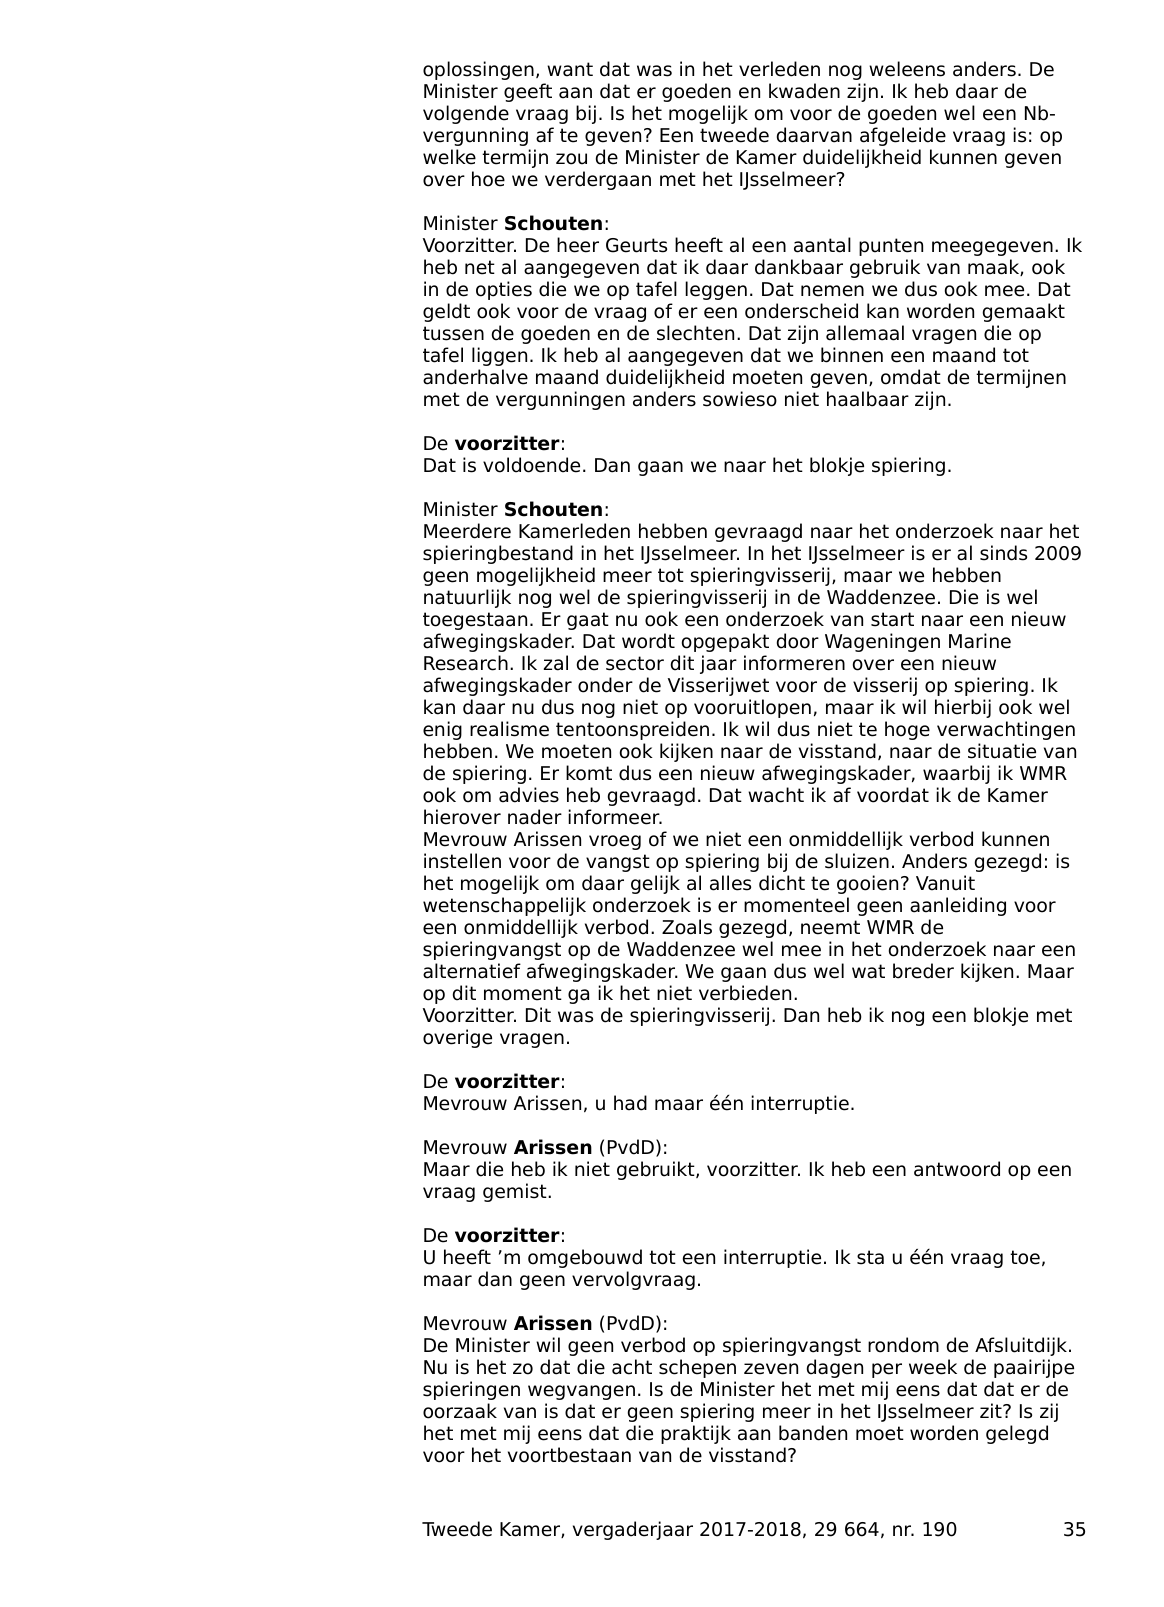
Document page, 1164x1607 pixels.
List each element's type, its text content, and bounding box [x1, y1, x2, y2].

text U heeft ’m omgebouwd tot een interruptie. Ik sta u één vraag toe, maar dan geen vervolgvraag. [422, 1247, 1087, 1291]
text De voorzitter: [422, 1071, 1087, 1093]
text Dat is voldoende. Dan gaan we naar het blokje spiering. [422, 455, 1087, 477]
text Mevrouw Arissen (PvdD): [422, 1137, 1087, 1159]
text De voorzitter: [422, 433, 1087, 455]
text De Minister wil geen verbod op spieringvangst rondom de Afsluitdijk. Nu is het zo dat die acht schepen zeven dagen per week de paairijpe spieringen wegvangen. Is de Minister het met mij eens dat dat er de oorzaak van is dat er geen spiering meer in het IJsselmeer zit? Is zij het met mij eens dat die praktijk aan banden moet worden gelegd voor het voortbestaan van de visstand? [422, 1335, 1087, 1467]
text Mevrouw Arissen vroeg of we niet een onmiddellijk verbod kunnen instellen voor de vangst op spiering bij de sluizen. Anders gezegd: is het mogelijk om daar gelijk al alles dicht te gooien? Vanuit wetenschappelijk onderzoek is er momenteel geen aanleiding voor een onmiddellijk verbod. Zoals gezegd, neemt WMR de spieringvangst op de Waddenzee wel mee in het onderzoek naar een alternatief afwegingskader. We gaan dus wel wat breder kijken. Maar op dit moment ga ik het niet verbieden. [422, 829, 1087, 1005]
text Minister Schouten: [422, 213, 1087, 235]
text Voorzitter. Dit was de spieringvisserij. Dan heb ik nog een blokje met overige vragen. [422, 1005, 1087, 1049]
text De voorzitter: [422, 1225, 1087, 1247]
text Maar die heb ik niet gebruikt, voorzitter. Ik heb een antwoord op een vraag gemist. [422, 1159, 1087, 1203]
text Minister Schouten: [422, 499, 1087, 521]
text Voorzitter. De heer Geurts heeft al een aantal punten meegegeven. Ik heb net al aangegeven dat ik daar dankbaar gebruik van maak, ook in de opties die we op tafel leggen. Dat nemen we dus ook mee. Dat geldt ook voor de vraag of er een onderscheid kan worden gemaakt tussen de goeden en de slechten. Dat zijn allemaal vragen die op tafel liggen. Ik heb al aangegeven dat we binnen een maand tot anderhalve maand duidelijkheid moeten geven, omdat de termijnen met de vergunningen anders sowieso niet haalbaar zijn. [422, 235, 1087, 411]
text Mevrouw Arissen (PvdD): [422, 1313, 1087, 1335]
text Mevrouw Arissen, u had maar één interruptie. [422, 1093, 1087, 1115]
text Meerdere Kamerleden hebben gevraagd naar het onderzoek naar het spieringbestand in het IJsselmeer. In het IJsselmeer is er al sinds 2009 geen mogelijkheid meer tot spieringvisserij, maar we hebben natuurlijk nog wel de spieringvisserij in de Waddenzee. Die is wel toegestaan. Er gaat nu ook een onderzoek van start naar een nieuw afwegingskader. Dat wordt opgepakt door Wageningen Marine Research. Ik zal de sector dit jaar informeren over een nieuw afwegingskader onder de Visserijwet voor de visserij op spiering. Ik kan daar nu dus nog niet op vooruitlopen, maar ik wil hierbij ook wel enig realisme tentoonspreiden. Ik wil dus niet te hoge verwachtingen hebben. We moeten ook kijken naar de visstand, naar de situatie van de spiering. Er komt dus een nieuw afwegingskader, waarbij ik WMR ook om advies heb gevraagd. Dat wacht ik af voordat ik de Kamer hierover nader informeer. [422, 521, 1087, 829]
text oplossingen, want dat was in het verleden nog weleens anders. De Minister geeft aan dat er goeden en kwaden zijn. Ik heb daar de volgende vraag bij. Is het mogelijk om voor de goeden wel een Nb-vergunning af te geven? Een tweede daarvan afgeleide vraag is: op welke termijn zou de Minister de Kamer duidelijkheid kunnen geven over hoe we verdergaan met het IJsselmeer? [422, 59, 1087, 191]
